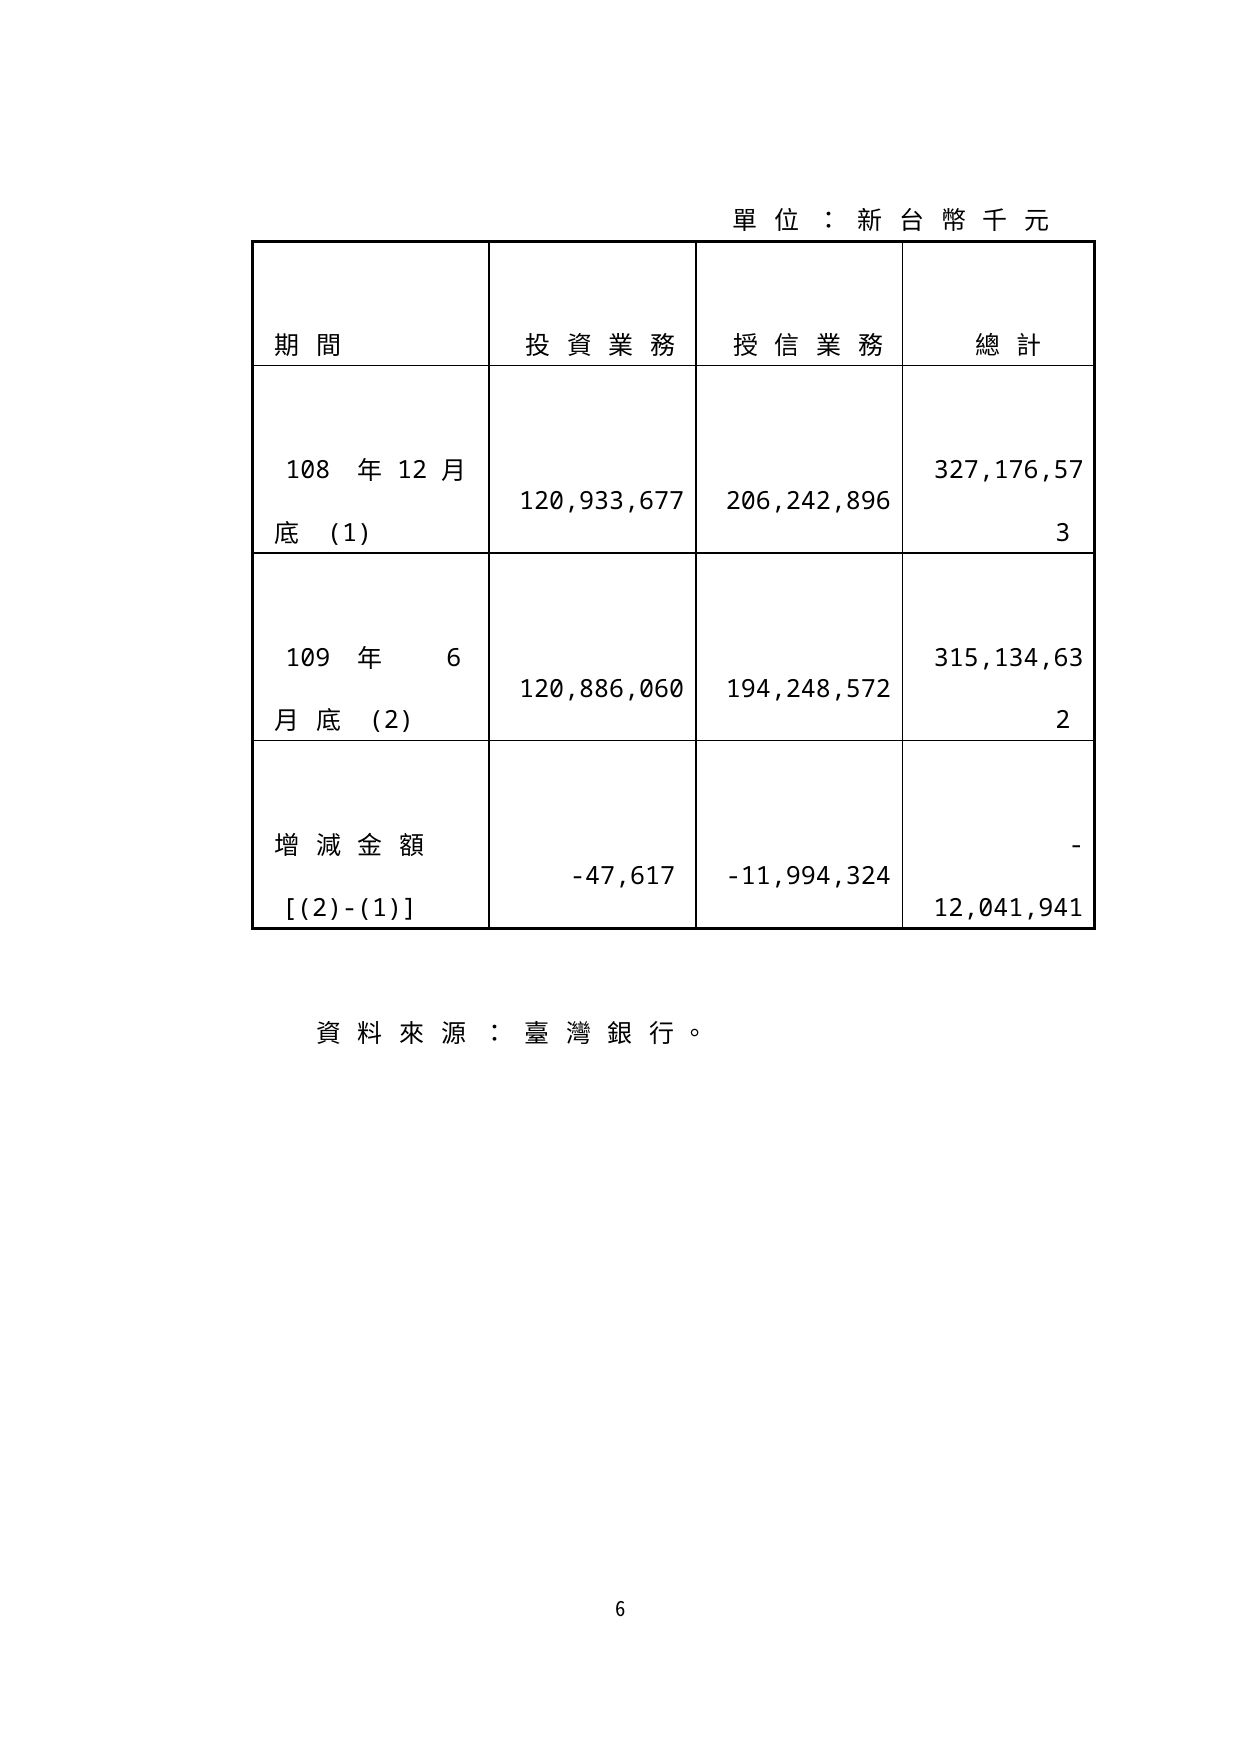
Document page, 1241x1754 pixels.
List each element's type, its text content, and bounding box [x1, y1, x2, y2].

table_cell 120,933,677 [490, 366, 695, 552]
table_cell 109年 6月底(2) [254, 554, 488, 740]
table_cell 315,134,632 [903, 554, 1093, 740]
table_cell 206,242,896 [697, 366, 902, 552]
table_cell 194,248,572 [697, 554, 902, 740]
table_header 總計 [903, 243, 1093, 365]
table_cell -12,041,941 [903, 741, 1093, 927]
table_cell 增減金額[(2)-(1)] [254, 741, 488, 927]
text 單位：新台幣千元 [183, 177, 1058, 240]
table_header 授信業務 [697, 243, 902, 365]
table_cell -11,994,324 [697, 741, 902, 927]
table_cell 108年12月底(1) [254, 366, 488, 552]
text 資料來源：臺灣銀行。 [183, 990, 1058, 1052]
table_cell 120,886,060 [490, 554, 695, 740]
table_cell -47,617 [490, 741, 695, 927]
table_header 投資業務 [490, 243, 695, 365]
table_header 期間 [254, 243, 488, 365]
table_cell 327,176,573 [903, 366, 1093, 552]
